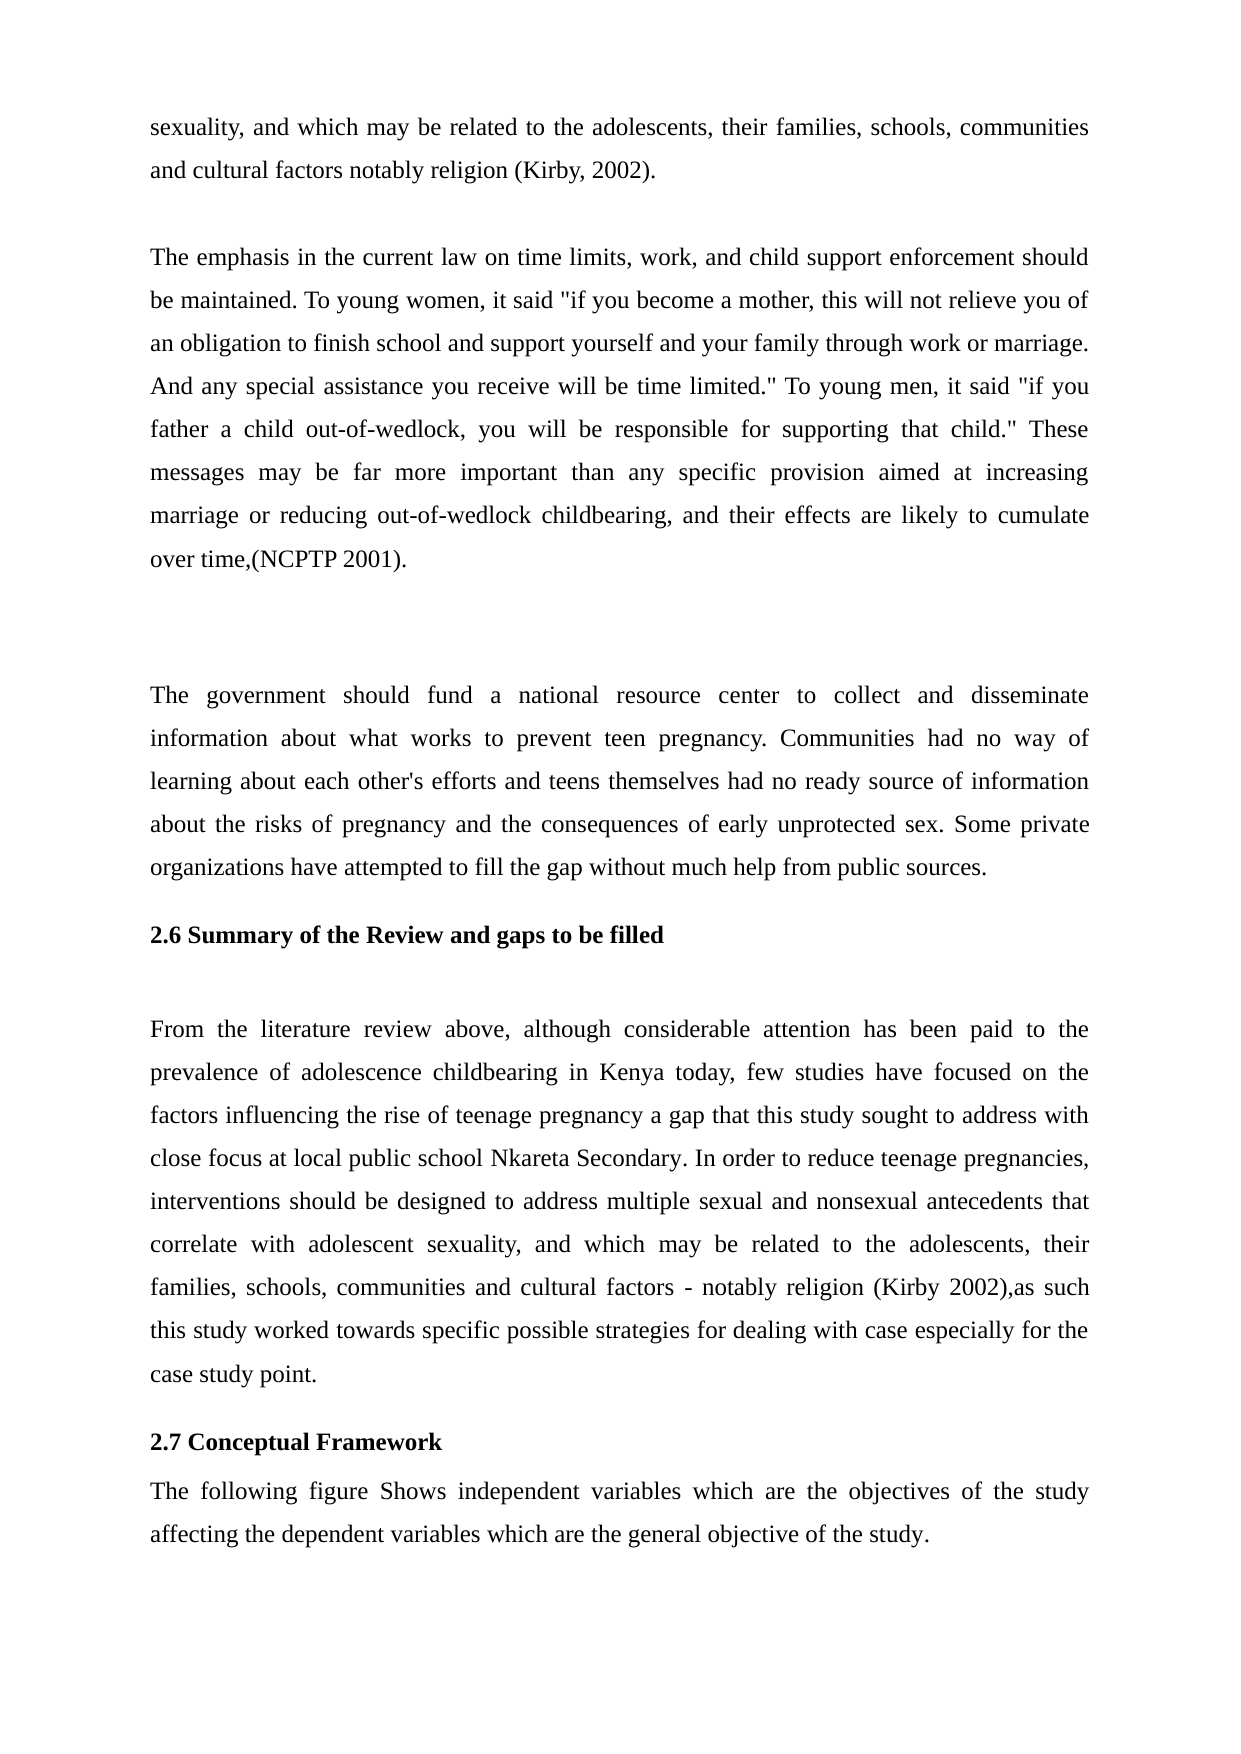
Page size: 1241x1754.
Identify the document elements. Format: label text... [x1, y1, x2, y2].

text The emphasis in the current law on time limits, work, and child support enforcement should be maintained. To young women, it said "if you become a mother, this will not relieve you of an obligation to finish school and support yourself and your family through work or marriage. And any special assistance you receive will be time limited." To young men, it said "if you father a child out-of-wedlock, you will be responsible for supporting that child." These messages may be far more important than any specific provision aimed at increasing marriage or reducing out-of-wedlock childbearing, and their effects are likely to cumulate over time,(NCPTP 2001). [150, 242, 1090, 572]
text sexuality, and which may be related to the adolescents, their families, schools, communities and cultural factors notably religion (Kirby, 2002). [150, 112, 1090, 184]
text The following figure Shows independent variables which are the objectives of the study affecting the dependent variables which are the general objective of the study. [150, 1476, 1090, 1548]
subtitle 2.7 Conceptual Framework [150, 1427, 1090, 1456]
subtitle 2.6 Summary of the Review and gaps to be filled [150, 921, 1090, 949]
text From the literature review above, although considerable attention has been paid to the prevalence of adolescence childbearing in Kenya today, few studies have focused on the factors influencing the rise of teenage pregnancy a gap that this study sought to address with close focus at local public school Nkareta Secondary. In order to reduce teenage pregnancies, interventions should be designed to address multiple sexual and nonsexual antecedents that correlate with adolescent sexuality, and which may be related to the adolescents, their families, schools, communities and cultural factors - notably religion (Kirby 2002),as such this study worked towards specific possible strategies for dealing with case especially for the case study point. [150, 1014, 1090, 1387]
text The government should fund a national resource center to collect and disseminate information about what works to prevent teen pregnancy. Communities had no way of learning about each other's efforts and teens themselves had no ready source of information about the risks of pregnancy and the consequences of early unprotected sex. Some private organizations have attempted to fill the gap without much help from public sources. [150, 680, 1090, 881]
